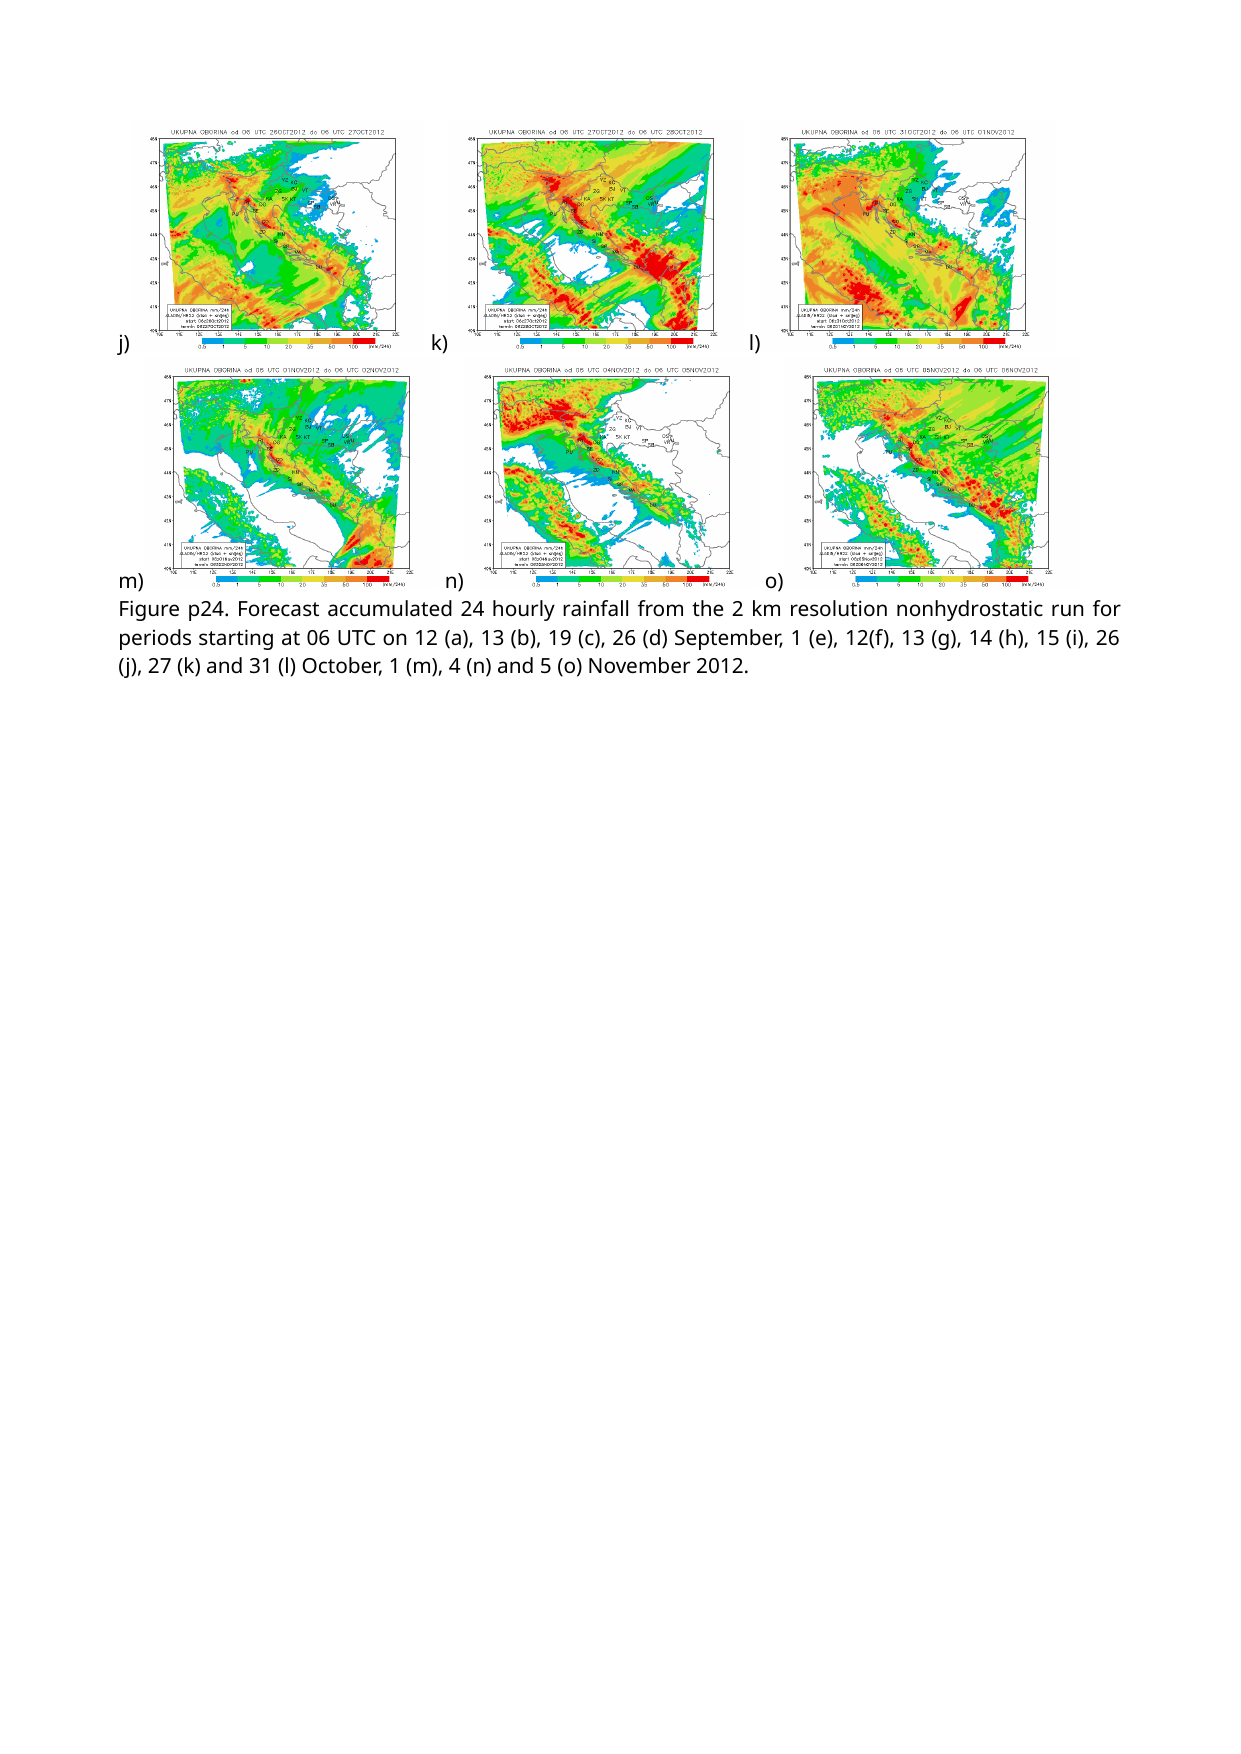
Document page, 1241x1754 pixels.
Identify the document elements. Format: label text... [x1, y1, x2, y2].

text m) n) o) [118, 356, 1122, 594]
picture [783, 356, 1079, 589]
text Figure p24. Forecast accumulated 24 hourly rainfall from the 2 km resolution nonhydrostatic run for periods starting at 06 UTC on 12 (a), 13 (b), 19 (c), 26 (d) September, 1 (e), 12(f), 13 (g), 14 (h), 15 (i), 26 (j), 27 (k) and 31 (l) October, 1 (m), 4 (n) and 5 (o) November 2012. [118, 594, 1122, 680]
picture [447, 118, 744, 351]
picture [129, 118, 425, 351]
picture [760, 118, 1056, 351]
picture [463, 356, 759, 589]
text j) k) l) [118, 118, 1122, 356]
picture [143, 356, 440, 589]
